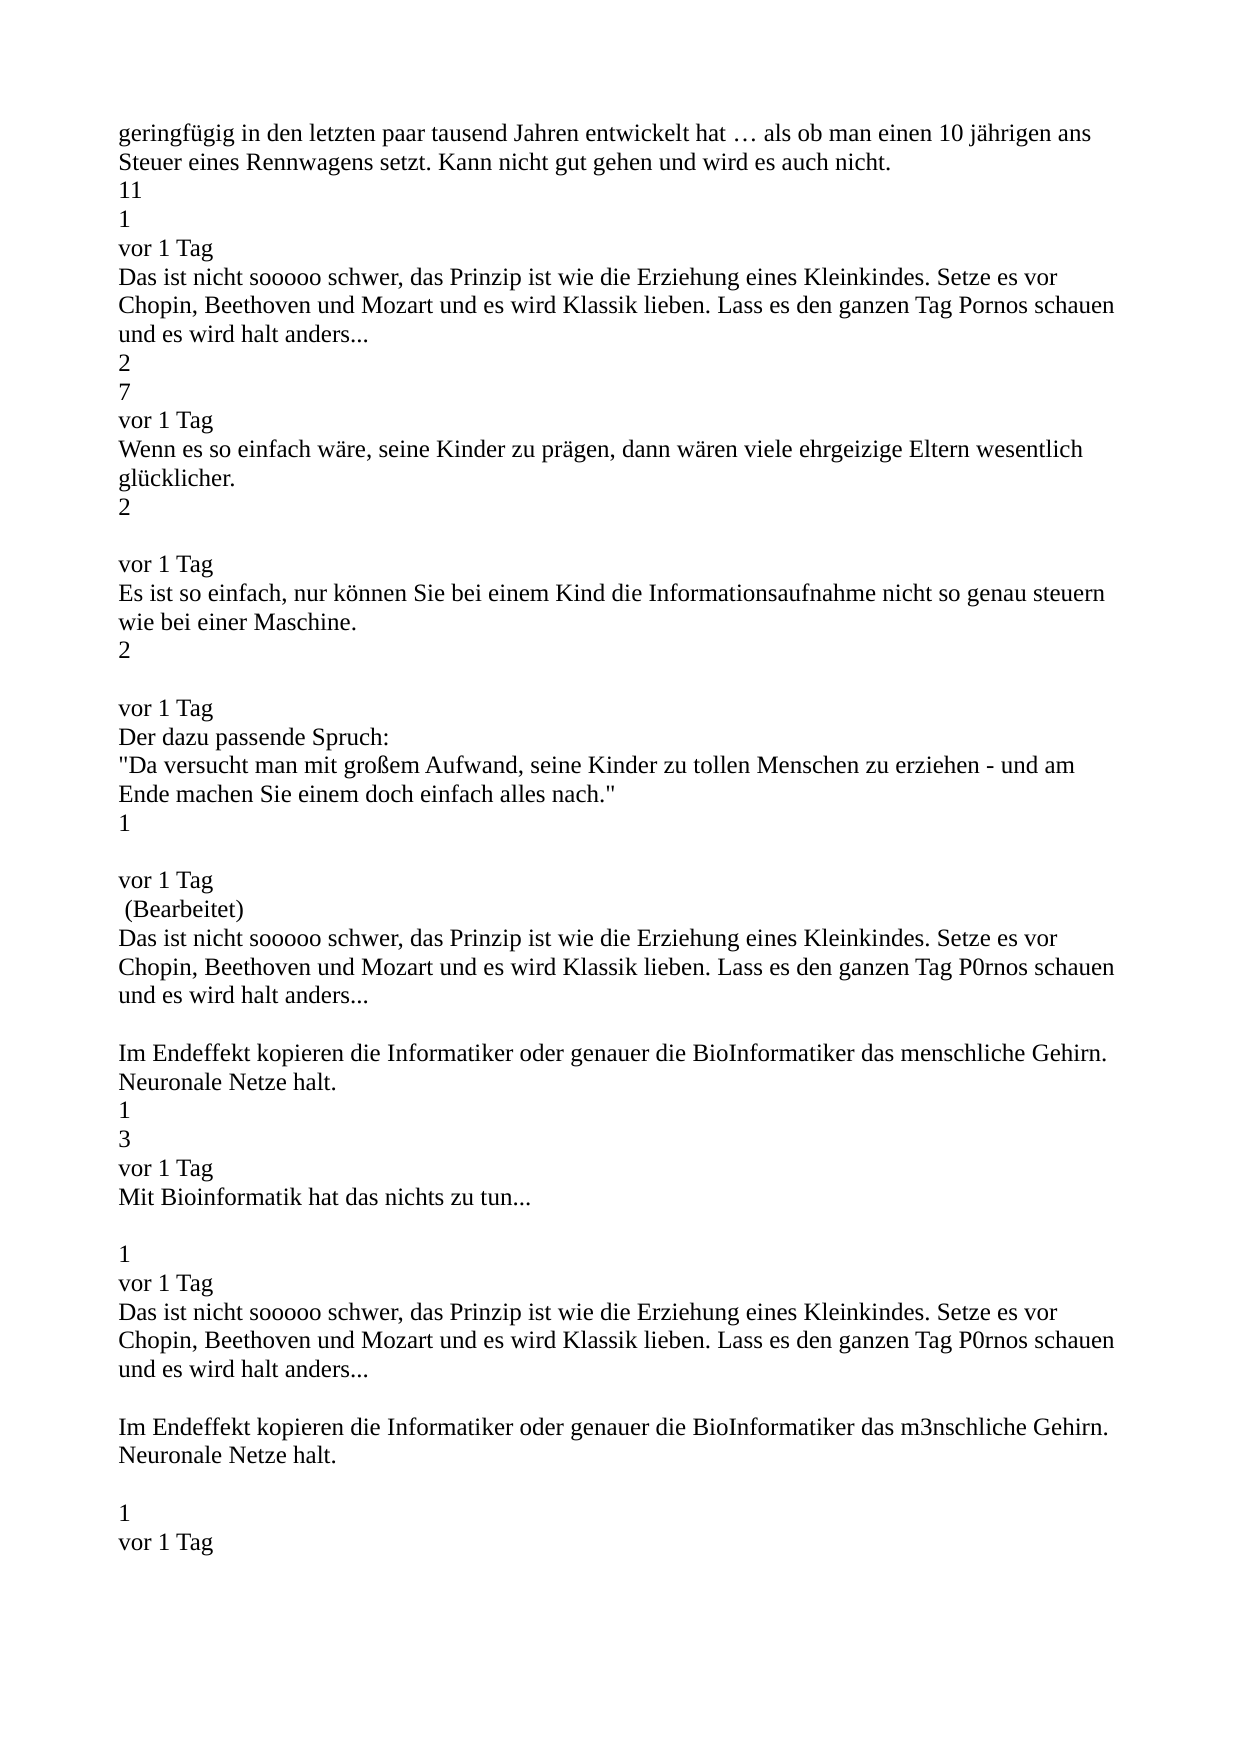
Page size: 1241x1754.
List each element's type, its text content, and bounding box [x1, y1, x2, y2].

text vor 1 Tag [118, 406, 1122, 434]
text geringfügig in den letzten paar tausend Jahren entwickelt hat … als ob man einen 10 jährigen ans Steuer eines Rennwagens setzt. Kann nicht gut gehen und wird es auch nicht. [118, 118, 1122, 176]
text vor 1 Tag [118, 693, 1122, 722]
text Wenn es so einfach wäre, seine Kinder zu prägen, dann wären viele ehrgeizige Eltern wesentlich glücklicher. [118, 434, 1122, 492]
text vor 1 Tag [118, 866, 1122, 894]
text vor 1 Tag [118, 233, 1122, 262]
text 3 [118, 1124, 1122, 1153]
text Das ist nicht sooooo schwer, das Prinzip ist wie die Erziehung eines Kleinkindes. Setze es vor Chopin, Beethoven und Mozart und es wird Klassik lieben. Lass es den ganzen Tag P0rnos schauen und es wird halt anders... [118, 923, 1122, 1009]
text 1 [118, 1096, 1122, 1124]
text vor 1 Tag [118, 1268, 1122, 1297]
text "Da versucht man mit großem Aufwand, seine Kinder zu tollen Menschen zu erziehen - und am Ende machen Sie einem doch einfach alles nach." [118, 751, 1122, 808]
text vor 1 Tag [118, 1527, 1122, 1556]
text vor 1 Tag [118, 1153, 1122, 1182]
text Mit Bioinformatik hat das nichts zu tun... [118, 1182, 1122, 1211]
text Im Endeffekt kopieren die Informatiker oder genauer die BioInformatiker das m3nschliche Gehirn. Neuronale Netze halt. [118, 1412, 1122, 1469]
text vor 1 Tag [118, 549, 1122, 578]
text (Bearbeitet) [118, 894, 1122, 923]
text Es ist so einfach, nur können Sie bei einem Kind die Informationsaufnahme nicht so genau steuern wie bei einer Maschine. [118, 578, 1122, 636]
text 2 [118, 636, 1122, 664]
text Das ist nicht sooooo schwer, das Prinzip ist wie die Erziehung eines Kleinkindes. Setze es vor Chopin, Beethoven und Mozart und es wird Klassik lieben. Lass es den ganzen Tag Pornos schauen und es wird halt anders... [118, 262, 1122, 348]
text 2 [118, 348, 1122, 377]
text 11 [118, 176, 1122, 204]
text Im Endeffekt kopieren die Informatiker oder genauer die BioInformatiker das menschliche Gehirn. Neuronale Netze halt. [118, 1038, 1122, 1096]
text Das ist nicht sooooo schwer, das Prinzip ist wie die Erziehung eines Kleinkindes. Setze es vor Chopin, Beethoven und Mozart und es wird Klassik lieben. Lass es den ganzen Tag P0rnos schauen und es wird halt anders... [118, 1297, 1122, 1383]
text 1 [118, 1498, 1122, 1527]
text 1 [118, 204, 1122, 233]
text 2 [118, 492, 1122, 521]
text Der dazu passende Spruch: [118, 722, 1122, 751]
text 7 [118, 377, 1122, 406]
text 1 [118, 808, 1122, 837]
text 1 [118, 1239, 1122, 1268]
